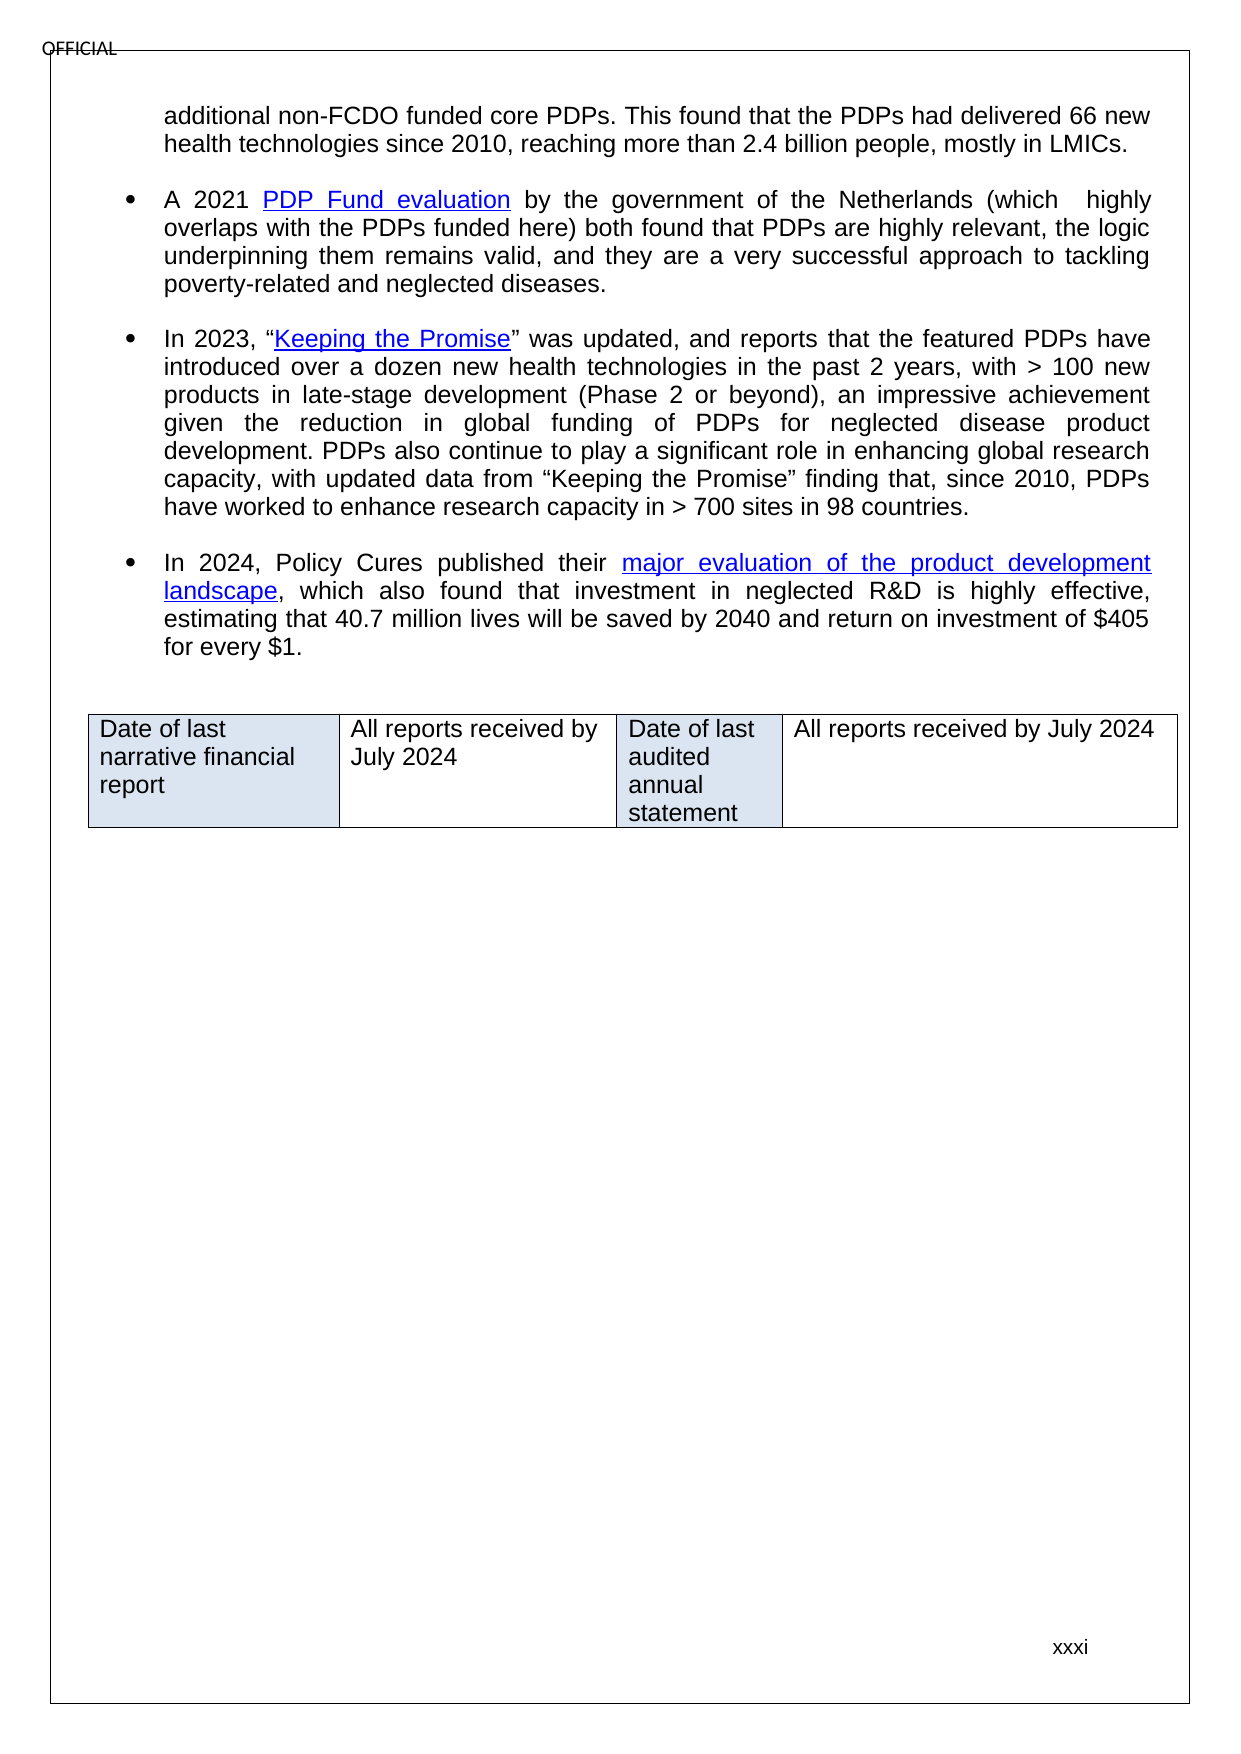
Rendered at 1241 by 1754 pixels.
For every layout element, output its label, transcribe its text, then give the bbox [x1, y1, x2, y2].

list In 2023, “Keeping the Promise” was updated, and reports that the featured PDPs have introduced over a dozen new health technologies in the past 2 years, with > 100 new products in late-stage development (Phase 2 or beyond), an impressive achievement given the reduction in global funding of PDPs for neglected disease product development. PDPs also continue to play a significant role in enhancing global research capacity, with updated data from “Keeping the Promise” finding that, since 2010, PDPs have worked to enhance research capacity in > 700 sites in 98 countries. [126, 325, 1152, 521]
table_header All reports received by July 2024 [783, 715, 1177, 827]
list A 2021 PDP Fund evaluation by the government of the Netherlands (which highly overlaps with the PDPs funded here) both found that PDPs are highly relevant, the logic underpinning them remains valid, and they are a very successful approach to tackling poverty-related and neglected diseases. [126, 186, 1152, 297]
table_header Date of last audited annual statement [617, 715, 782, 827]
table_header All reports received by July 2024 [340, 715, 616, 827]
list In 2024, Policy Cures published their major evaluation of the product development landscape, which also found that investment in neglected R&D is highly effective, estimating that 40.7 million lives will be saved by 2040 and return on investment of $405 for every $1. [126, 549, 1152, 660]
list additional non-FCDO funded core PDPs. This found that the PDPs had delivered 66 new health technologies since 2010, reaching more than 2.4 billion people, mostly in LMICs. [126, 102, 1152, 158]
table_header Date of last narrative financial report [89, 715, 339, 827]
